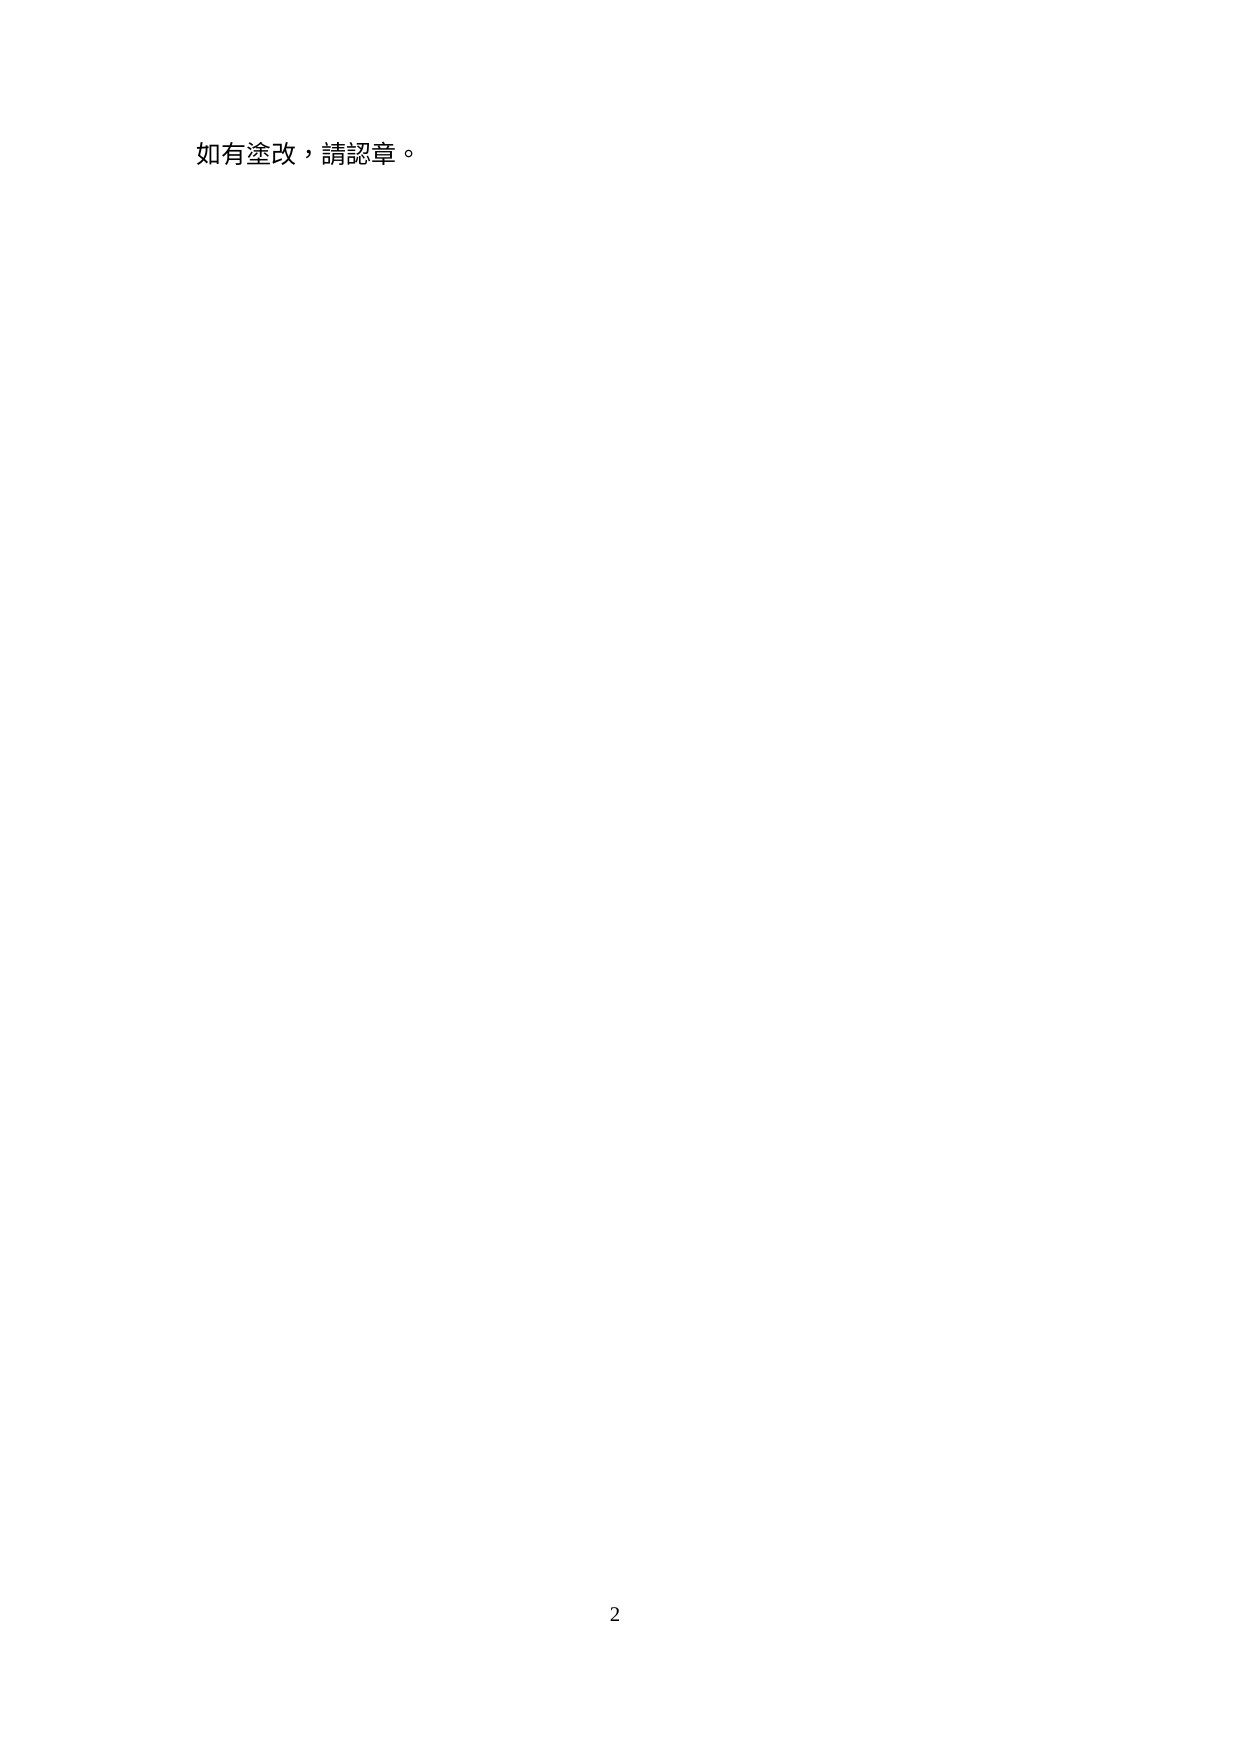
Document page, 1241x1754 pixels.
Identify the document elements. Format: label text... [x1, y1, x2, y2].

text 註：押標金金額請以中文大寫：零、壹、貳、參、肆、伍、陸、柒、捌、玖等字書寫，如有塗改，請認章。 [148, 111, 1092, 174]
